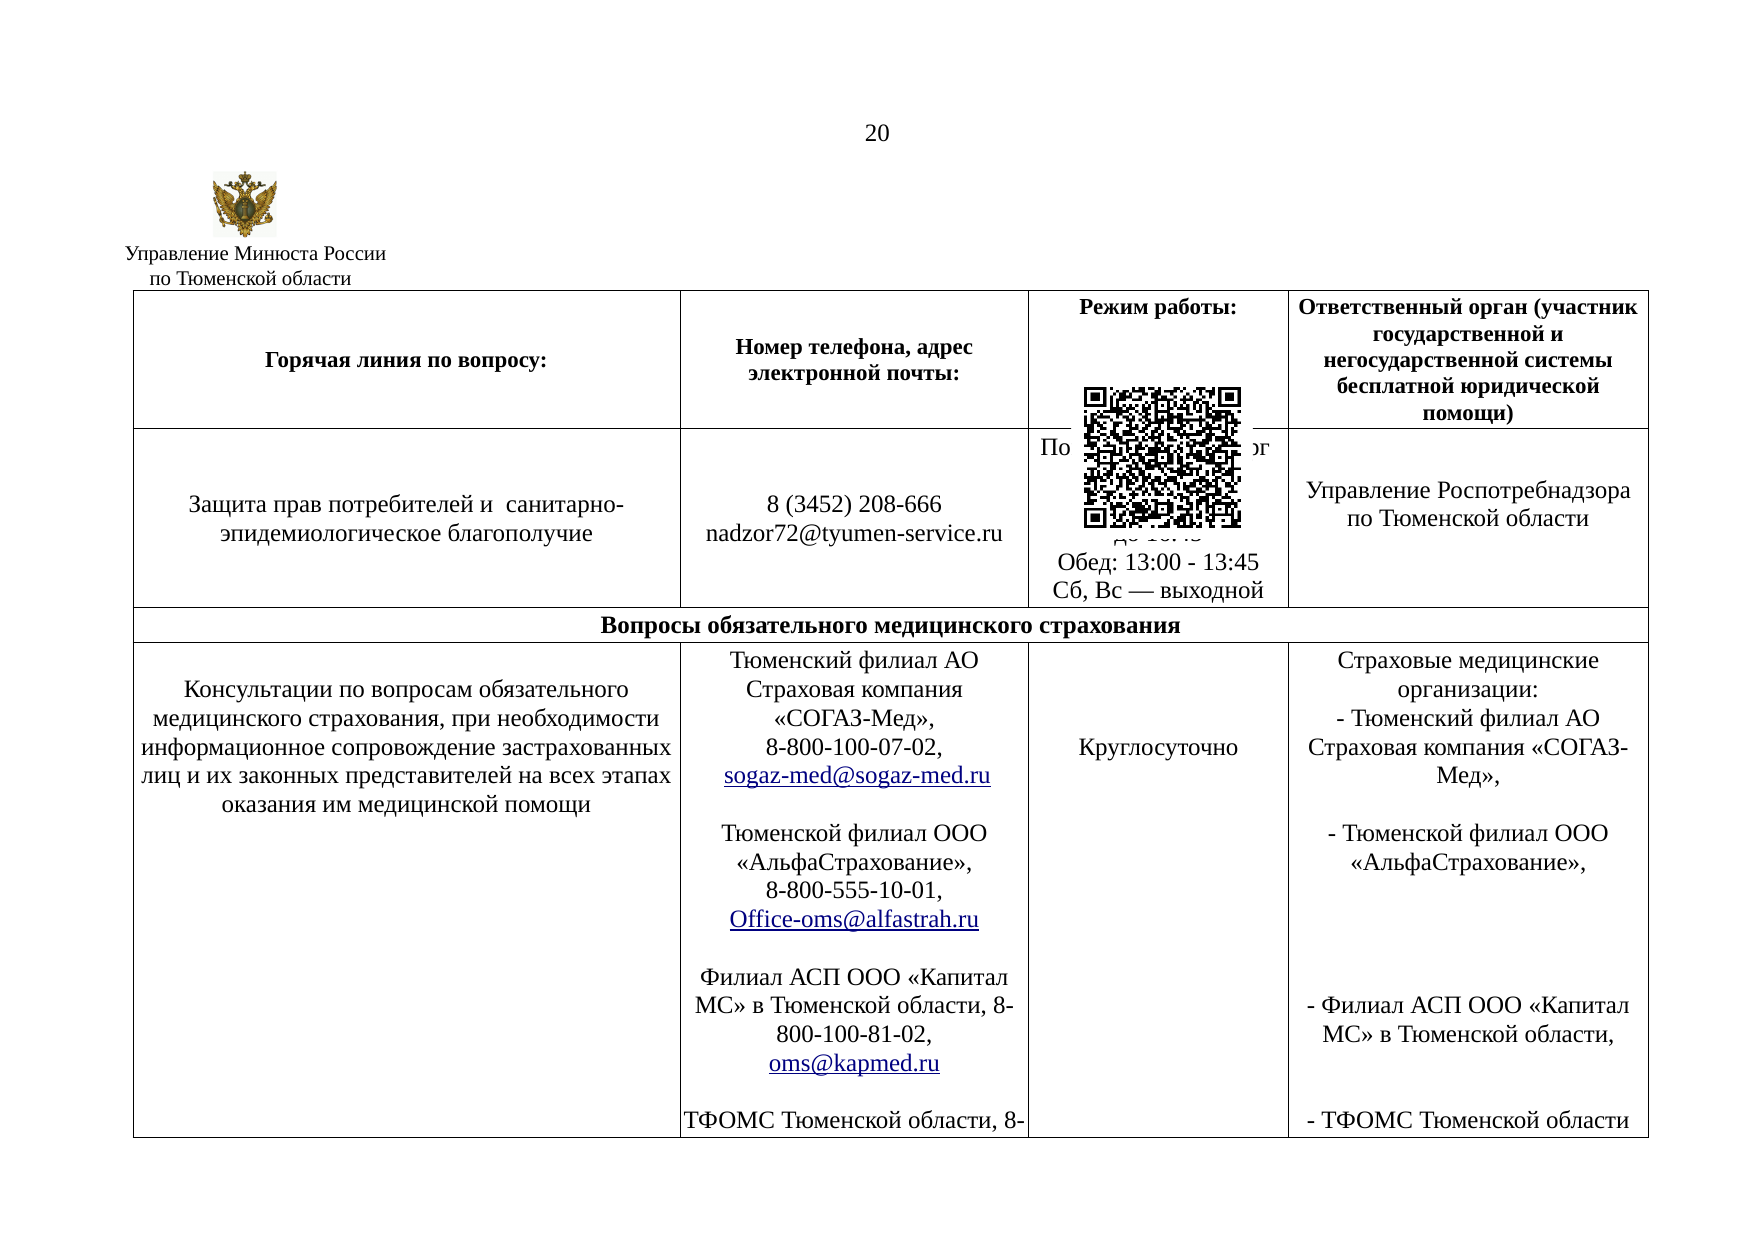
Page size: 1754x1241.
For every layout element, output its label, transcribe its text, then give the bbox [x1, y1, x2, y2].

table_cell Вопросы обязательного медицинского страхования [134, 608, 1648, 642]
table_cell Защита прав потребителей и санитарно-эпидемиологическое благополучие [134, 429, 680, 607]
picture [1071, 376, 1253, 539]
table_cell Понедельник-четверг с 09.00 до 18.00 пятница с 09:00 до 16:45 Обед: 13:00 - 13:45 Сб, Вс — выходной [1029, 429, 1288, 607]
table_header Режим работы: [1029, 291, 1288, 428]
table_cell Управление Роспотребнадзора по Тюменской области [1289, 429, 1648, 607]
picture [211, 170, 278, 238]
table_cell 8 (3452) 208-666 nadzor72@tyumen-service.ru [681, 429, 1028, 607]
table_cell Консультации по вопросам обязательного медицинского страхования, при необходимости информационное сопровождение застрахованных лиц и их законных представителей на всех этапах оказания им медицинской помощи [134, 643, 680, 1137]
table_header Номер телефона, адрес электронной почты: [681, 291, 1028, 428]
table_cell Страховые медицинские организации: - Тюменский филиал АО Страховая компания «СОГАЗ-Мед», - Тюменской филиал ООО «АльфаСтрахование», - Филиал АСП ООО «Капитал МС» в Тюменской области, - ТФОМС Тюменской области [1289, 643, 1648, 1137]
table_cell Тюменский филиал АО Страховая компания «СОГАЗ-Мед», 8-800-100-07-02, sogaz-med@sogaz-med.ru Тюменской филиал ООО «АльфаСтрахование», 8-800-555-10-01, Оffice-oms@alfastrah.ru Филиал АСП ООО «Капитал МС» в Тюменской области, 8-800-100-81-02, oms@kapmed.ru ТФОМС Тюменской области, 8- [681, 643, 1028, 1137]
table_header Ответственный орган (участник государственной и негосударственной системы бесплатной юридической помощи) [1289, 291, 1648, 428]
table_header Горячая линия по вопросу: [134, 291, 680, 428]
table_cell Круглосуточно [1029, 643, 1288, 1137]
